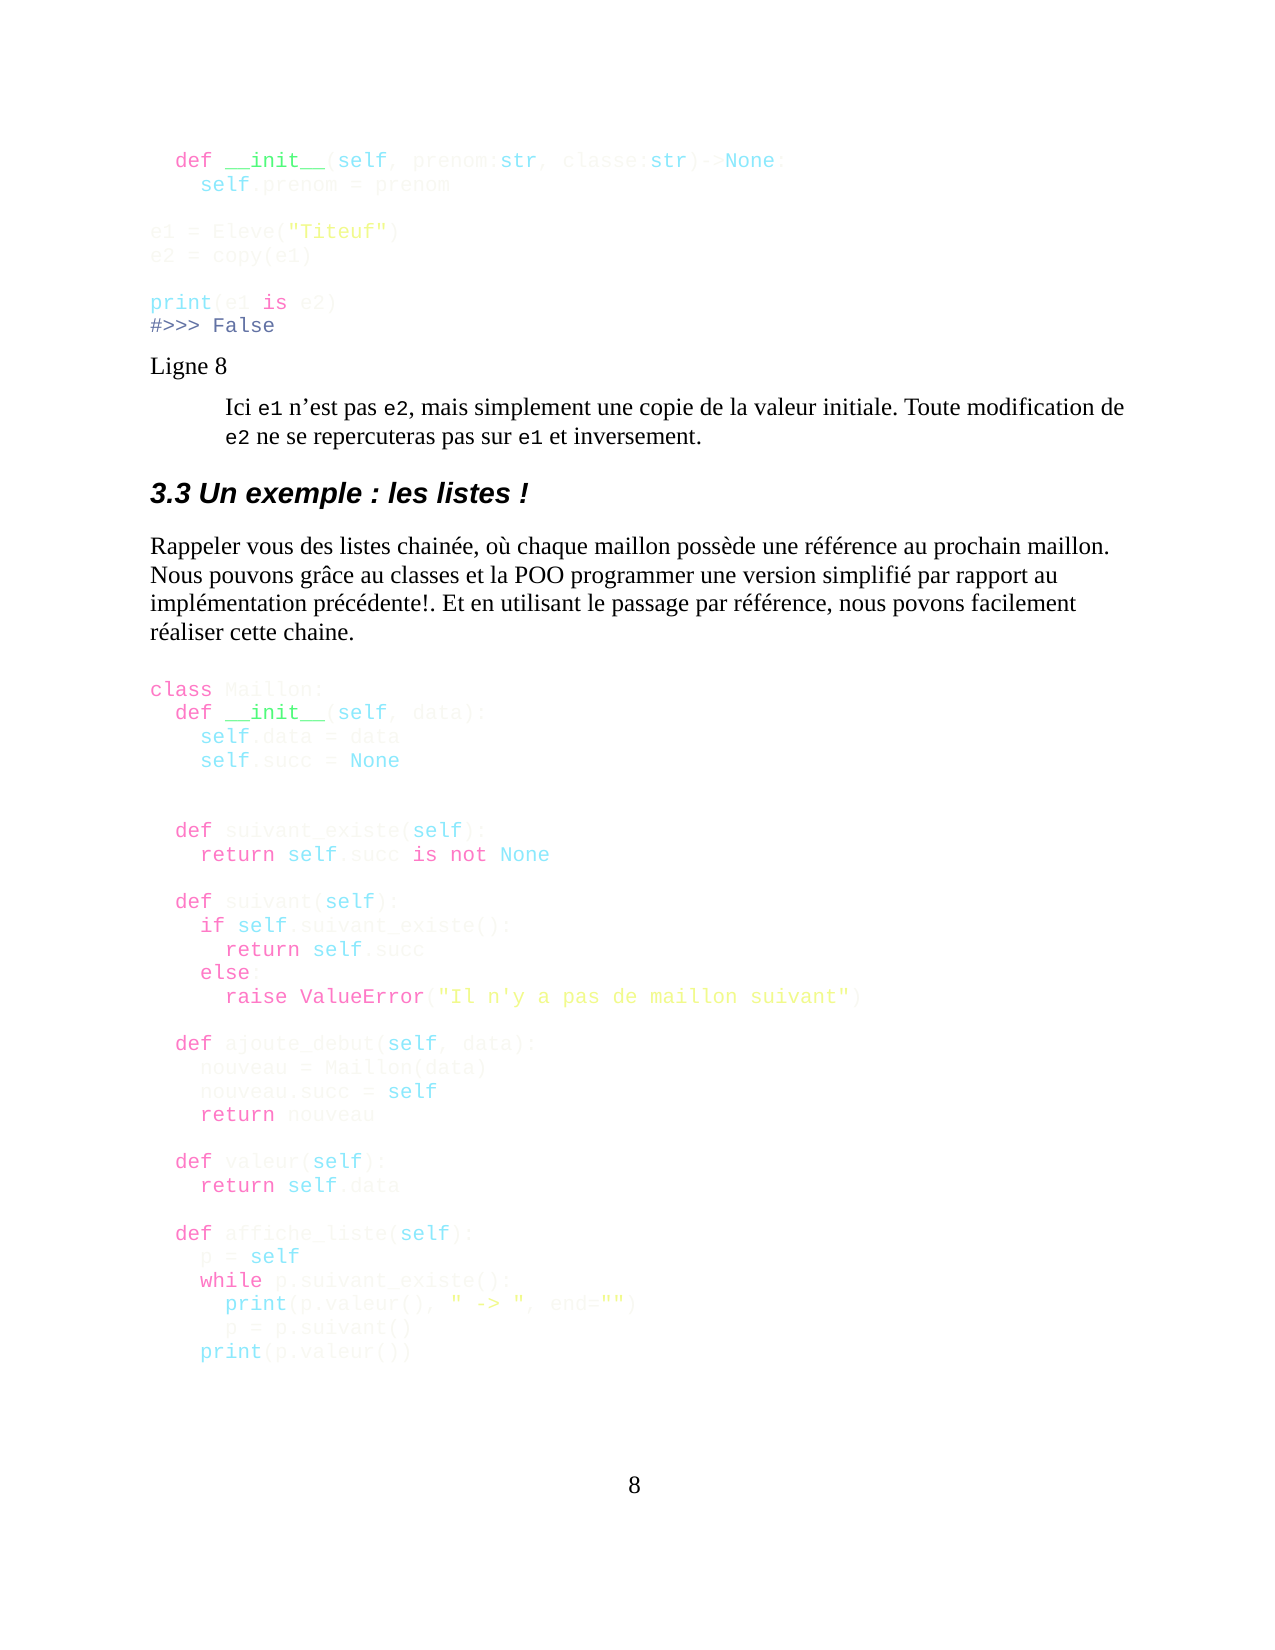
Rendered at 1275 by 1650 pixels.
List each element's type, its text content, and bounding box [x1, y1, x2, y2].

text e2 = copy(e1) [150, 244, 1125, 268]
text return self.succ [150, 939, 1125, 962]
text nouveau = Maillon(data) [150, 1057, 1125, 1081]
text Rappeler vous des listes chainée, où chaque maillon possède une référence au prochain maillon. Nous pouvons grâce au classes et la POO programmer une version simplifié par rapport au implémentation précédente!. Et en utilisant le passage par référence, nous povons facilement réaliser cette chaine. [150, 531, 1125, 646]
text return nouveau [150, 1104, 1125, 1128]
text e1 = Eleve("Titeuf") [150, 221, 1125, 244]
text def ajoute_debut(self, data): [150, 1033, 1125, 1057]
text p = self [150, 1246, 1125, 1270]
text def affiche_liste(self): [150, 1222, 1125, 1246]
text Ici e1 n’est pas e2, mais simplement une copie de la valeur initiale. Toute modification de e2 ne se repercuteras pas sur e1 et inversement. [225, 392, 1125, 451]
text return self.succ is not None [150, 844, 1125, 868]
text self.data = data [150, 726, 1125, 749]
subtitle 3.3 Un exemple : les listes ! [150, 476, 1125, 509]
text if self.suivant_existe(): [150, 915, 1125, 939]
text print(p.valeur(), " -> ", end="") [150, 1293, 1125, 1317]
text def __init__(self, data): [150, 702, 1125, 726]
text while p.suivant_existe(): [150, 1270, 1125, 1293]
text return self.data [150, 1175, 1125, 1199]
text print(e1 is e2) [150, 292, 1125, 316]
text def __init__(self, prenom:str, classe:str)->None: [150, 150, 1125, 174]
text class Maillon: [150, 679, 1125, 702]
text p = p.suivant() [150, 1317, 1125, 1341]
text nouveau.succ = self [150, 1081, 1125, 1104]
text self.succ = None [150, 749, 1125, 773]
text print(p.valeur()) [150, 1341, 1125, 1364]
text Ligne 8 [150, 351, 1125, 380]
text else: [150, 962, 1125, 986]
text def suivant(self): [150, 891, 1125, 915]
text self.prenom = prenom [150, 174, 1125, 197]
text raise ValueError("Il n'y a pas de maillon suivant") [150, 986, 1125, 1010]
text def valeur(self): [150, 1152, 1125, 1175]
text def suivant_existe(self): [150, 821, 1125, 844]
text #>>> False [150, 316, 1125, 339]
